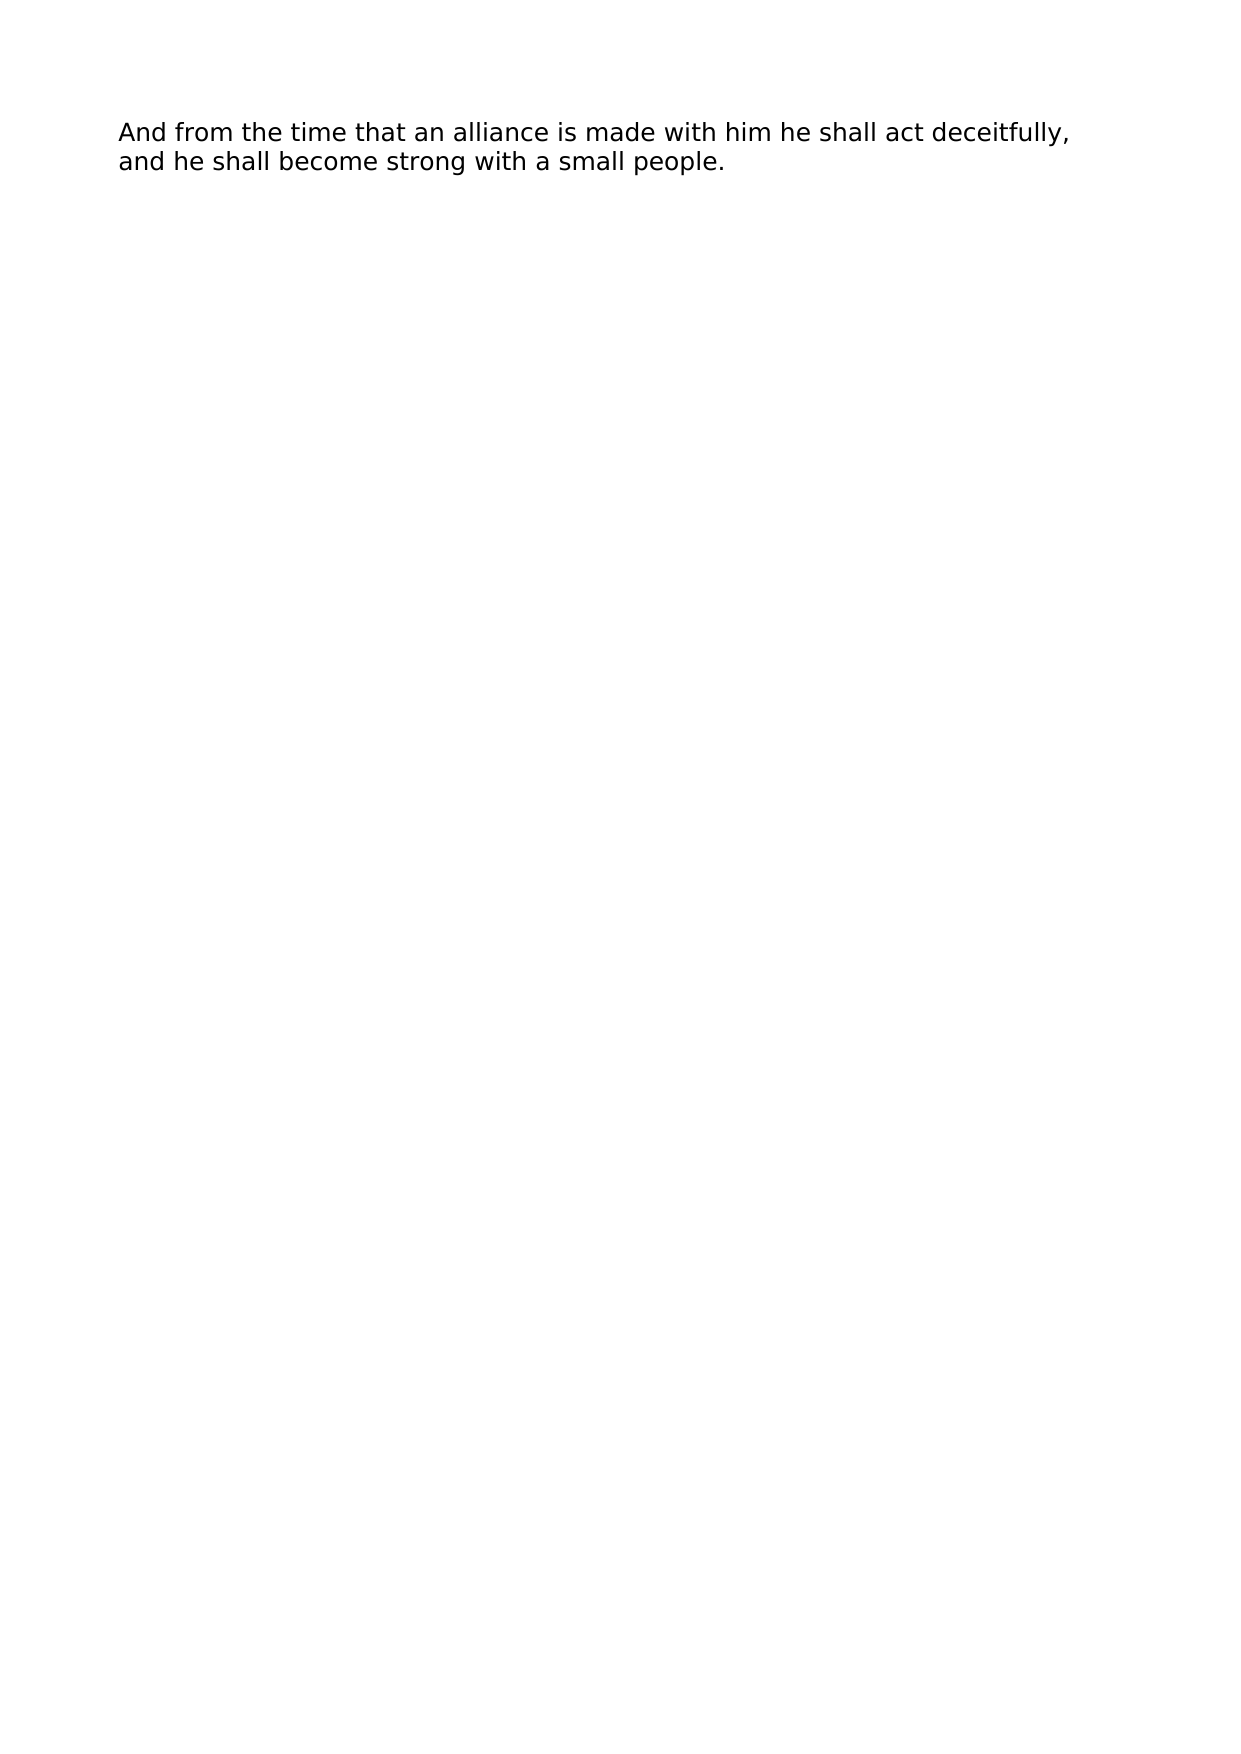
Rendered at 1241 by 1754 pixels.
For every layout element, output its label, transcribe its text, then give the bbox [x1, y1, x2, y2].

text And from the time that an alliance is made with him he shall act deceitfully, and he shall become strong with a small people. [118, 118, 1122, 176]
